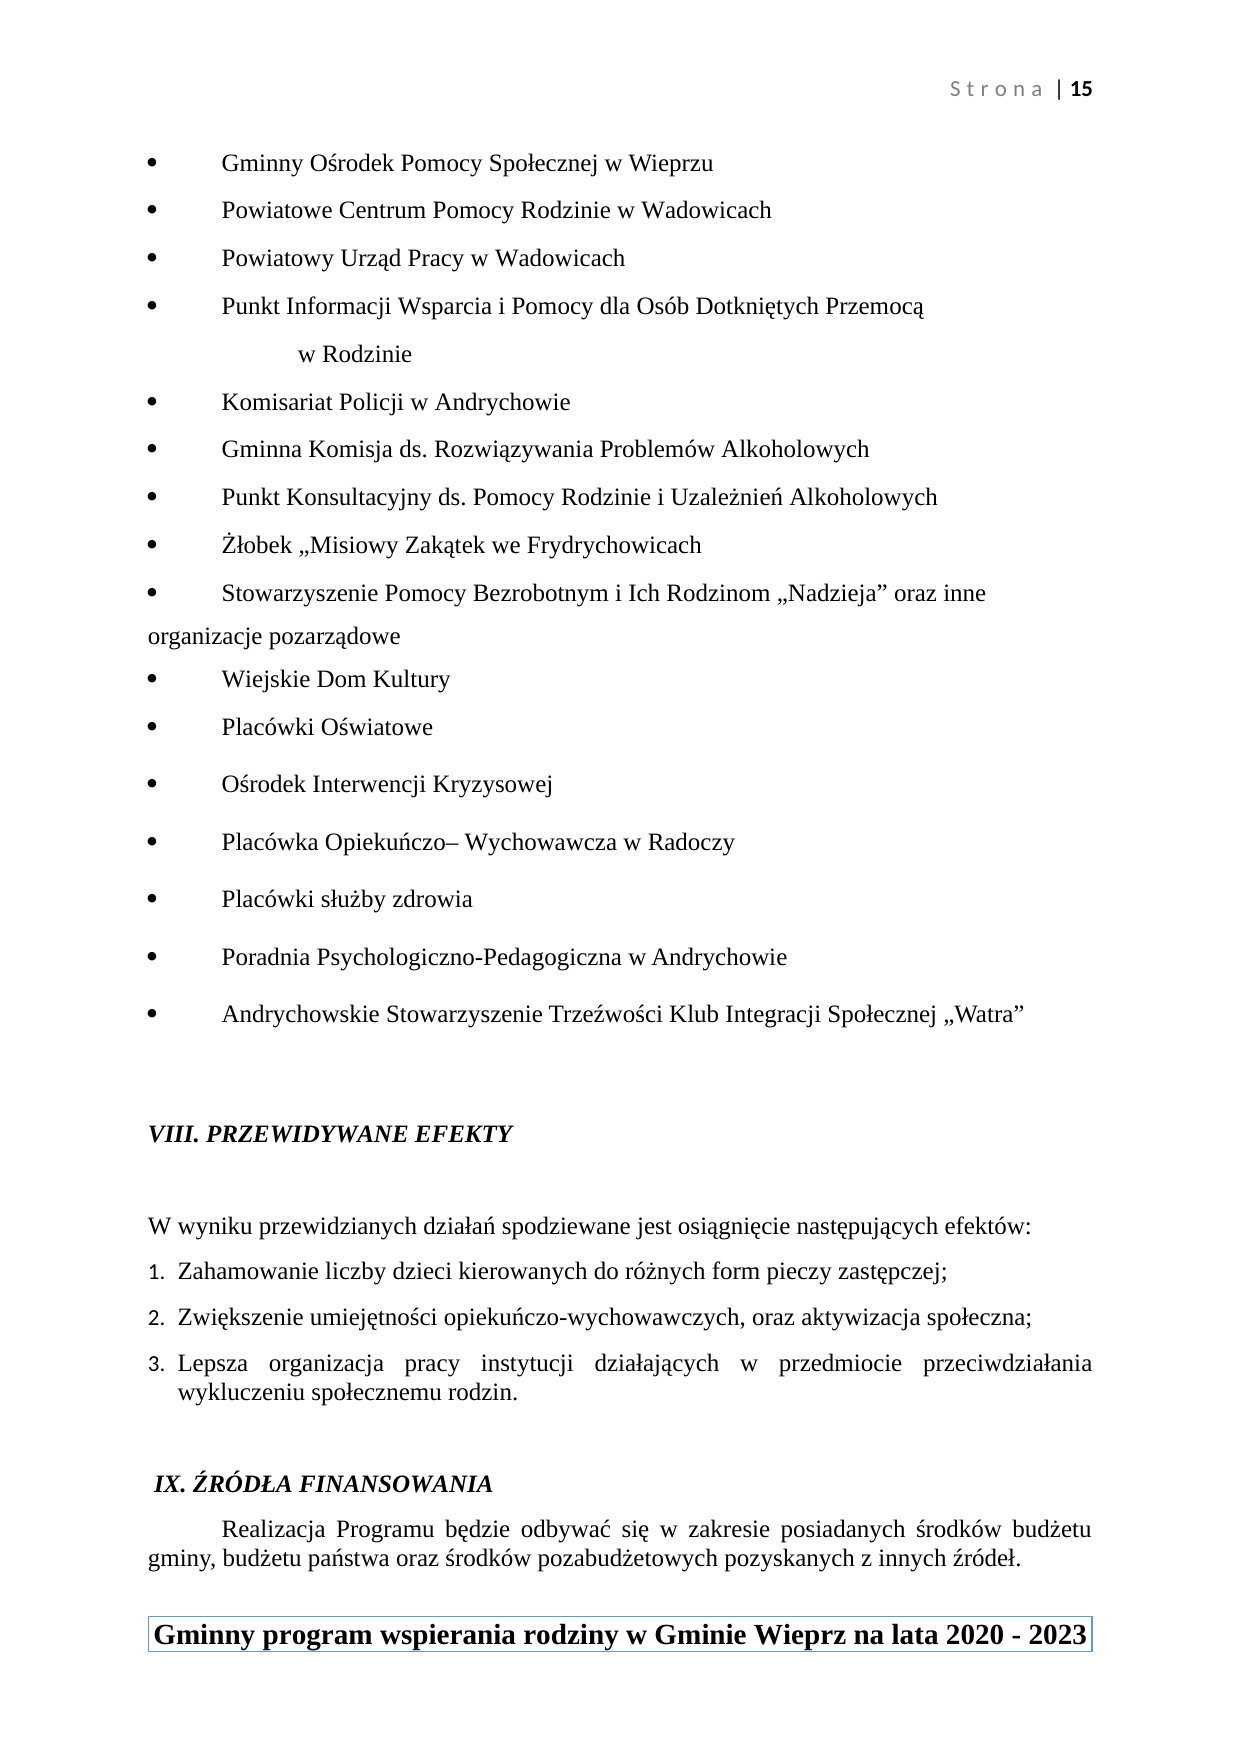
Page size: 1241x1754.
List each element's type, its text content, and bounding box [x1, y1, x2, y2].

list Placówka Opiekuńczo– Wychowawcza w Radoczy [148, 827, 1093, 856]
list Zwiększenie umiejętności opiekuńczo-wychowawczych, oraz aktywizacja społeczna; [148, 1302, 1093, 1331]
list w Rodzinie [223, 339, 1093, 368]
list Punkt Informacji Wsparcia i Pomocy dla Osób Dotkniętych Przemocą [148, 291, 1093, 320]
text VIII. PRZEWIDYWANE EFEKTY [148, 1119, 1093, 1148]
list Ośrodek Interwencji Kryzysowej [148, 769, 1093, 798]
list Powiatowe Centrum Pomocy Rodzinie w Wadowicach [148, 195, 1093, 224]
list Gminny Ośrodek Pomocy Społecznej w Wieprzu [148, 148, 1093, 176]
text W wyniku przewidzianych działań spodziewane jest osiągnięcie następujących efektów: [148, 1211, 1093, 1239]
list Stowarzyszenie Pomocy Bezrobotnym i Ich Rodzinom „Nadzieja” oraz inne organizacje pozarządowe [148, 578, 1093, 650]
list Gminna Komisja ds. Rozwiązywania Problemów Alkoholowych [148, 434, 1093, 463]
list Punkt Konsultacyjny ds. Pomocy Rodzinie i Uzależnień Alkoholowych [148, 482, 1093, 511]
list Poradnia Psychologiczno-Pedagogiczna w Andrychowie [148, 942, 1093, 971]
text IX. ŹRÓDŁA FINANSOWANIA [148, 1469, 1093, 1497]
list Wiejskie Dom Kultury [148, 664, 1093, 693]
list Powiatowy Urząd Pracy w Wadowicach [148, 243, 1093, 272]
text Realizacja Programu będzie odbywać się w zakresie posiadanych środków budżetu gminy, budżetu państwa oraz środków pozabudżetowych pozyskanych z innych źródeł. [148, 1514, 1093, 1572]
list Zahamowanie liczby dzieci kierowanych do różnych form pieczy zastępczej; [148, 1256, 1093, 1285]
list Placówki służby zdrowia [148, 884, 1093, 913]
list Andrychowskie Stowarzyszenie Trzeźwości Klub Integracji Społecznej „Watra” [148, 999, 1093, 1028]
list Żłobek „Misiowy Zakątek we Frydrychowicach [148, 530, 1093, 559]
list Lepsza organizacja pracy instytucji działających w przedmiocie przeciwdziałania wykluczeniu społecznemu rodzin. [148, 1348, 1093, 1406]
list Placówki Oświatowe [148, 712, 1093, 741]
list Komisariat Policji w Andrychowie [148, 387, 1093, 415]
